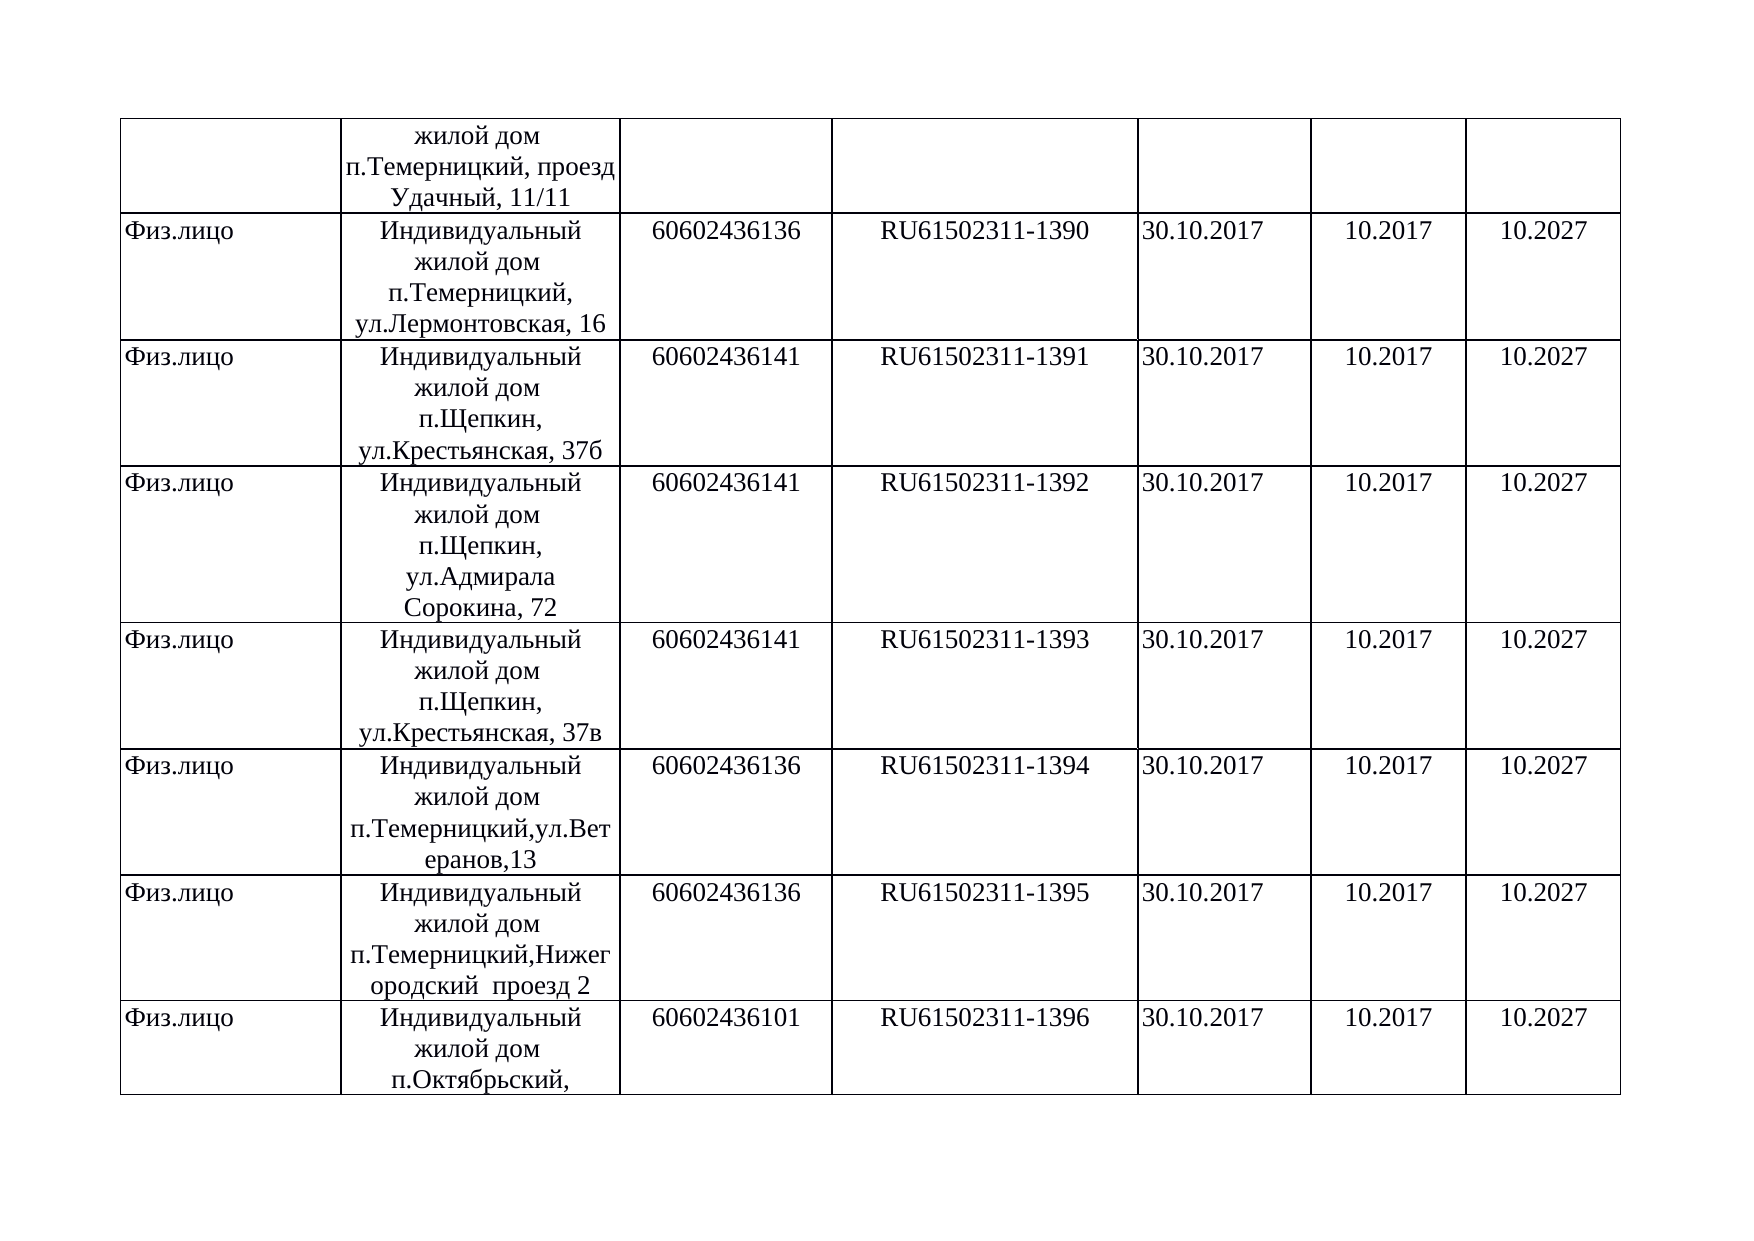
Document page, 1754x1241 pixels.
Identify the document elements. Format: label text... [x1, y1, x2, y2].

table_cell Индивидуальный жилой дом п.Темерницкий, ул.Лермонтовская, 16 [342, 214, 619, 339]
table_cell 10.2017 [1312, 214, 1465, 339]
table_cell Физ.лицо [121, 1001, 340, 1094]
table_cell 10.2017 [1312, 1001, 1465, 1094]
table_cell 60602436136 [621, 876, 831, 1000]
table_cell жилой дом п.Темерницкий, проезд Удачный, 11/11 [342, 119, 619, 212]
table_cell 10.2027 [1467, 623, 1620, 748]
table_cell 30.10.2017 [1139, 1001, 1310, 1094]
table_cell 30.10.2017 [1139, 341, 1310, 465]
table_cell Физ.лицо [121, 214, 340, 339]
table_cell 30.10.2017 [1139, 750, 1310, 874]
table_cell Индивидуальный жилой дом п.Октябрьский, [342, 1001, 619, 1094]
table_cell 60602436141 [621, 623, 831, 748]
table_cell [1139, 119, 1310, 212]
table_cell 10.2017 [1312, 467, 1465, 622]
table_cell Физ.лицо [121, 341, 340, 465]
table_cell 10.2017 [1312, 341, 1465, 465]
table_cell 30.10.2017 [1139, 467, 1310, 622]
table_cell 60602436141 [621, 467, 831, 622]
table_cell RU61502311-1391 [833, 341, 1137, 465]
table_cell RU61502311-1390 [833, 214, 1137, 339]
table_cell RU61502311-1392 [833, 467, 1137, 622]
table_cell Индивидуальный жилой дом п.Темерницкий,Нижегородский проезд 2 [342, 876, 619, 1000]
table_cell 60602436136 [621, 750, 831, 874]
table_cell Физ.лицо [121, 876, 340, 1000]
table_cell 10.2027 [1467, 467, 1620, 622]
table_cell Физ.лицо [121, 750, 340, 874]
table_cell 60602436136 [621, 214, 831, 339]
table_cell Индивидуальный жилой дом п.Щепкин, ул.Крестьянская, 37б [342, 341, 619, 465]
table_cell RU61502311-1394 [833, 750, 1137, 874]
table_cell Физ.лицо [121, 467, 340, 622]
table_cell 10.2027 [1467, 341, 1620, 465]
table_cell Индивидуальный жилой дом п.Темерницкий,ул.Ветеранов,13 [342, 750, 619, 874]
table_cell 10.2017 [1312, 623, 1465, 748]
table_cell 10.2017 [1312, 750, 1465, 874]
table_cell 10.2017 [1312, 876, 1465, 1000]
table_cell [1467, 119, 1620, 212]
table_cell RU61502311-1395 [833, 876, 1137, 1000]
table_cell Физ.лицо [121, 623, 340, 748]
table_cell 10.2027 [1467, 750, 1620, 874]
table_cell 30.10.2017 [1139, 623, 1310, 748]
table_cell [621, 119, 831, 212]
table_cell Индивидуальный жилой дом п.Щепкин, ул.Адмирала Сорокина, 72 [342, 467, 619, 622]
table_cell 60602436101 [621, 1001, 831, 1094]
table_cell 30.10.2017 [1139, 876, 1310, 1000]
table_cell RU61502311-1393 [833, 623, 1137, 748]
table_cell 10.2027 [1467, 876, 1620, 1000]
table_cell [121, 119, 340, 212]
table_cell [1312, 119, 1465, 212]
table_cell Индивидуальный жилой дом п.Щепкин, ул.Крестьянская, 37в [342, 623, 619, 748]
table_cell 60602436141 [621, 341, 831, 465]
table_cell 10.2027 [1467, 214, 1620, 339]
table_cell [833, 119, 1137, 212]
table_cell 10.2027 [1467, 1001, 1620, 1094]
table_cell 30.10.2017 [1139, 214, 1310, 339]
table_cell RU61502311-1396 [833, 1001, 1137, 1094]
